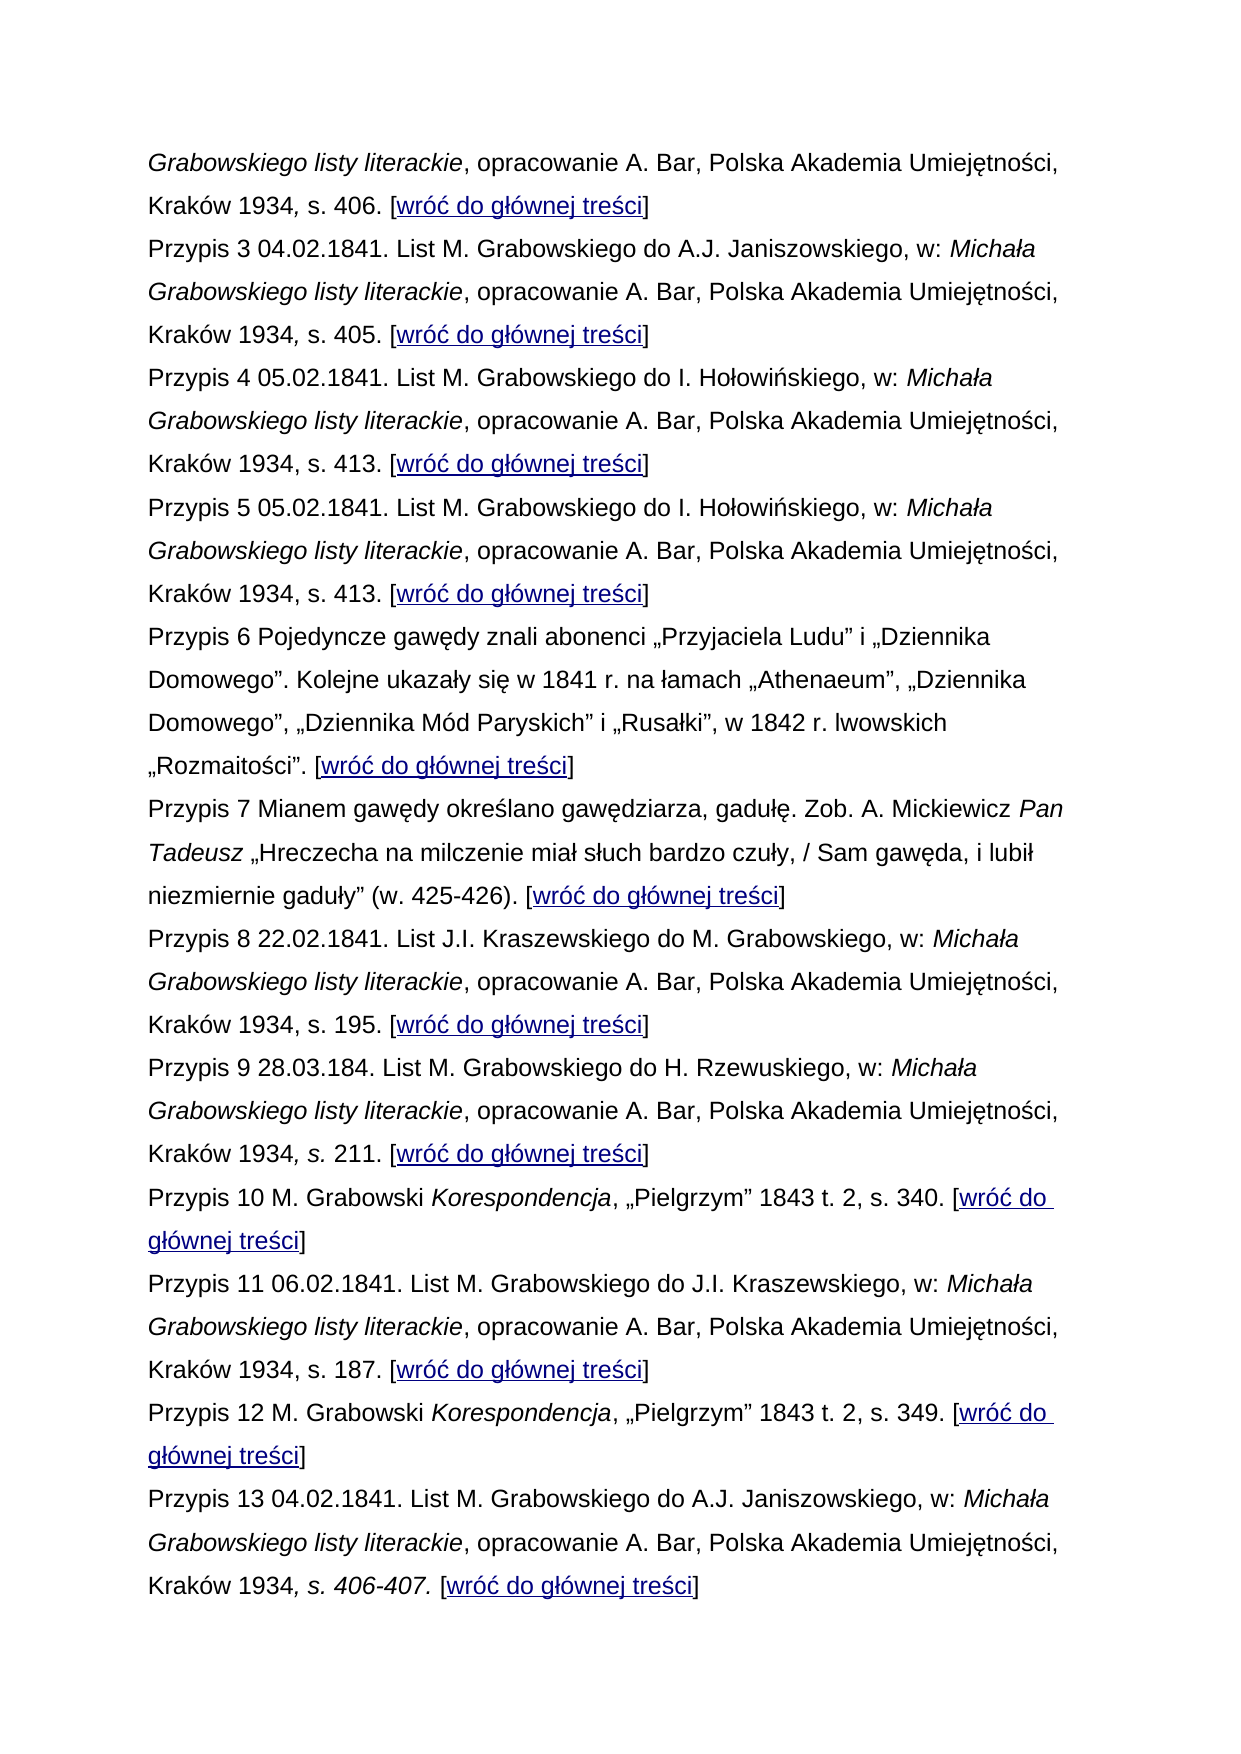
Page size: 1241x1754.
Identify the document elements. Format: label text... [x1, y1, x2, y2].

text Przypis 11 06.02.1841. List M. Grabowskiego do J.I. Kraszewskiego, w: Michała Grabowskiego listy literackie, opracowanie A. Bar, Polska Akademia Umiejętności, Kraków 1934, s. 187. [wróć do głównej treści] [148, 1269, 1093, 1384]
text Przypis 13 04.02.1841. List M. Grabowskiego do A.J. Janiszowskiego, w: Michała Grabowskiego listy literackie, opracowanie A. Bar, Polska Akademia Umiejętności, Kraków 1934, s. 406-407. [wróć do głównej treści] [148, 1484, 1093, 1599]
text Przypis 6 Pojedyncze gawędy znali abonenci „Przyjaciela Ludu” i „Dziennika Domowego”. Kolejne ukazały się w 1841 r. na łamach „Athenaeum”, „Dziennika Domowego”, „Dziennika Mód Paryskich” i „Rusałki”, w 1842 r. lwowskich „Rozmaitości”. [wróć do głównej treści] [148, 622, 1093, 780]
text Grabowskiego listy literackie, opracowanie A. Bar, Polska Akademia Umiejętności, Kraków 1934, s. 406. [wróć do głównej treści] [148, 148, 1093, 219]
text Przypis 4 05.02.1841. List M. Grabowskiego do I. Hołowińskiego, w: Michała Grabowskiego listy literackie, opracowanie A. Bar, Polska Akademia Umiejętności, Kraków 1934, s. 413. [wróć do głównej treści] [148, 363, 1093, 478]
text Przypis 9 28.03.184. List M. Grabowskiego do H. Rzewuskiego, w: Michała Grabowskiego listy literackie, opracowanie A. Bar, Polska Akademia Umiejętności, Kraków 1934, s. 211. [wróć do głównej treści] [148, 1053, 1093, 1168]
text Przypis 7 Mianem gawędy określano gawędziarza, gadułę. Zob. A. Mickiewicz Pan Tadeusz „Hreczecha na milczenie miał słuch bardzo czuły, / Sam gawęda, i lubił niezmiernie gaduły” (w. 425-426). [wróć do głównej treści] [148, 794, 1093, 909]
text Przypis 12 M. Grabowski Korespondencja, „Pielgrzym” 1843 t. 2, s. 349. [wróć do głównej treści] [148, 1398, 1093, 1470]
text Przypis 8 22.02.1841. List J.I. Kraszewskiego do M. Grabowskiego, w: Michała Grabowskiego listy literackie, opracowanie A. Bar, Polska Akademia Umiejętności, Kraków 1934, s. 195. [wróć do głównej treści] [148, 924, 1093, 1039]
text Przypis 10 M. Grabowski Korespondencja, „Pielgrzym” 1843 t. 2, s. 340. [wróć do głównej treści] [148, 1183, 1093, 1254]
text Przypis 3 04.02.1841. List M. Grabowskiego do A.J. Janiszowskiego, w: Michała Grabowskiego listy literackie, opracowanie A. Bar, Polska Akademia Umiejętności, Kraków 1934, s. 405. [wróć do głównej treści] [148, 234, 1093, 349]
text Przypis 5 05.02.1841. List M. Grabowskiego do I. Hołowińskiego, w: Michała Grabowskiego listy literackie, opracowanie A. Bar, Polska Akademia Umiejętności, Kraków 1934, s. 413. [wróć do głównej treści] [148, 493, 1093, 608]
